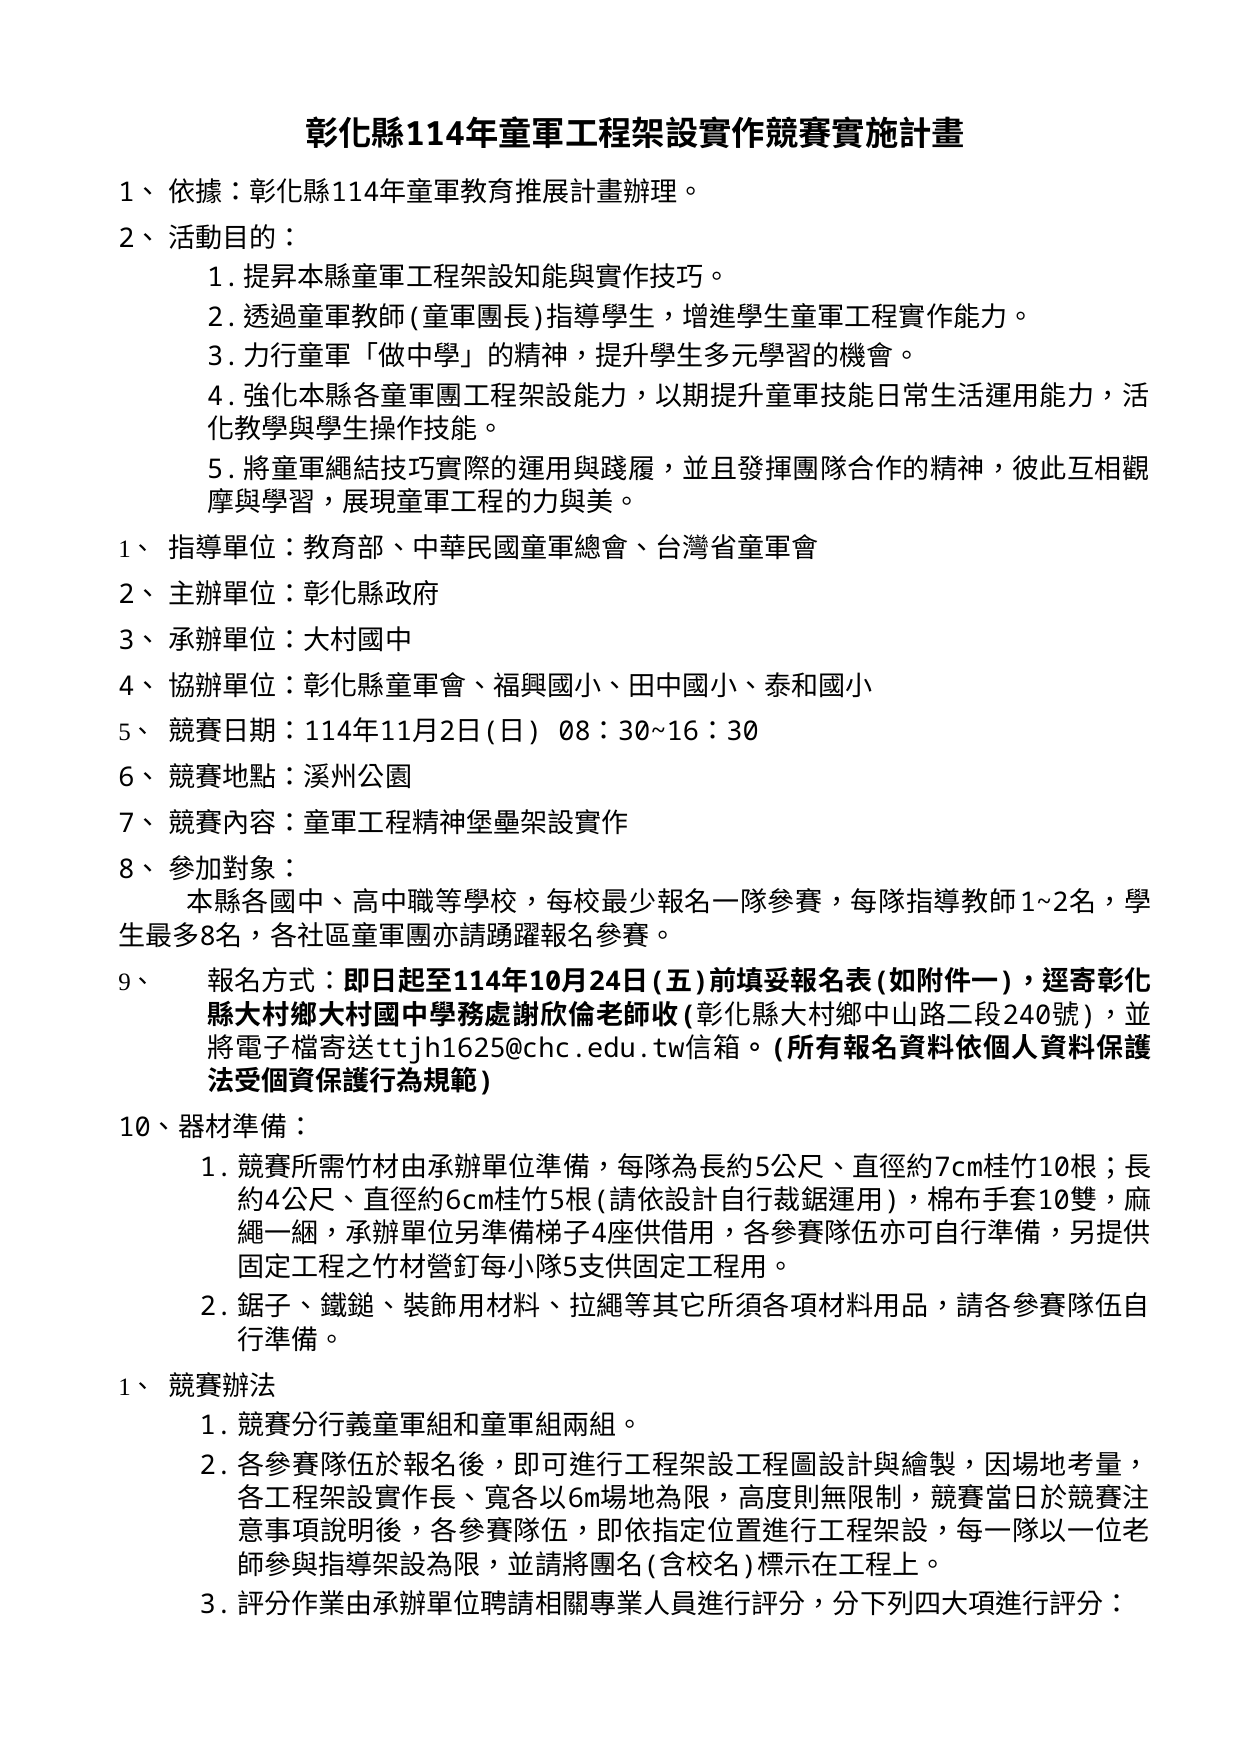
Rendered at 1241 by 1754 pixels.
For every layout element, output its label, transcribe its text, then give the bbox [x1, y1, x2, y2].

list 協辦單位：彰化縣童軍會、福興國小、田中國小、泰和國小 [118, 668, 1152, 702]
list 競賽日期：114年11月2日(日) 08：30~16：30 [118, 714, 1152, 747]
list 強化本縣各童軍團工程架設能力，以期提升童軍技能日常生活運用能力，活化教學與學生操作技能。 [207, 379, 1152, 445]
list 競賽地點：溪州公園 [118, 760, 1152, 793]
list 力行童軍「做中學」的精神，提升學生多元學習的機會。 [207, 339, 1152, 372]
list 競賽分行義童軍組和童軍組兩組。 [199, 1408, 1152, 1441]
list 承辦單位：大村國中 [118, 622, 1152, 656]
list 指導單位：教育部、中華民國童軍總會、台灣省童軍會 [118, 531, 1152, 564]
list 主辦單位：彰化縣政府 [118, 577, 1152, 610]
list 將童軍繩結技巧實際的運用與踐履，並且發揮團隊合作的精神，彼此互相觀摩與學習，展現童軍工程的力與美。 [207, 452, 1152, 518]
list 參加對象： [118, 852, 1152, 885]
list 競賽內容：童軍工程精神堡壘架設實作 [118, 806, 1152, 839]
text 本縣各國中、高中職等學校，每校最少報名一隊參賽，每隊指導教師1~2名，學生最多8名，各社區童軍團亦請踴躍報名參賽。 [118, 885, 1152, 952]
text 彰化縣114年童軍工程架設實作競賽實施計畫 [118, 106, 1152, 155]
list 報名方式：即日起至114年10月24日(五)前填妥報名表(如附件一)，逕寄彰化縣大村鄉大村國中學務處謝欣倫老師收(彰化縣大村鄉中山路二段240號)，並將電子檔寄送ttjh1625@chc.edu.tw信箱。(所有報名資料依個人資料保護法受個資保護行為規範) [118, 964, 1152, 1097]
list 提昇本縣童軍工程架設知能與實作技巧。 [207, 260, 1152, 293]
list 鋸子、鐵鎚、裝飾用材料、拉繩等其它所須各項材料用品，請各參賽隊伍自行準備。 [199, 1289, 1152, 1356]
list 依據：彰化縣114年童軍教育推展計畫辦理。 [118, 174, 1152, 208]
list 評分作業由承辦單位聘請相關專業人員進行評分，分下列四大項進行評分： [199, 1587, 1152, 1620]
list 器材準備： [118, 1110, 1152, 1143]
list 活動目的： [118, 220, 1152, 254]
list 各參賽隊伍於報名後，即可進行工程架設工程圖設計與繪製，因場地考量，各工程架設實作長、寬各以6m場地為限，高度則無限制，競賽當日於競賽注意事項說明後，各參賽隊伍，即依指定位置進行工程架設，每一隊以一位老師參與指導架設為限，並請將團名(含校名)標示在工程上。 [199, 1447, 1152, 1581]
list 競賽辦法 [118, 1368, 1152, 1402]
list 透過童軍教師(童軍團長)指導學生，增進學生童軍工程實作能力。 [207, 299, 1152, 333]
list 競賽所需竹材由承辦單位準備，每隊為長約5公尺、直徑約7cm桂竹10根；長約4公尺、直徑約6cm桂竹5根(請依設計自行裁鋸運用)，棉布手套10雙，麻繩一綑，承辦單位另準備梯子4座供借用，各參賽隊伍亦可自行準備，另提供固定工程之竹材營釘每小隊5支供固定工程用。 [199, 1149, 1152, 1283]
